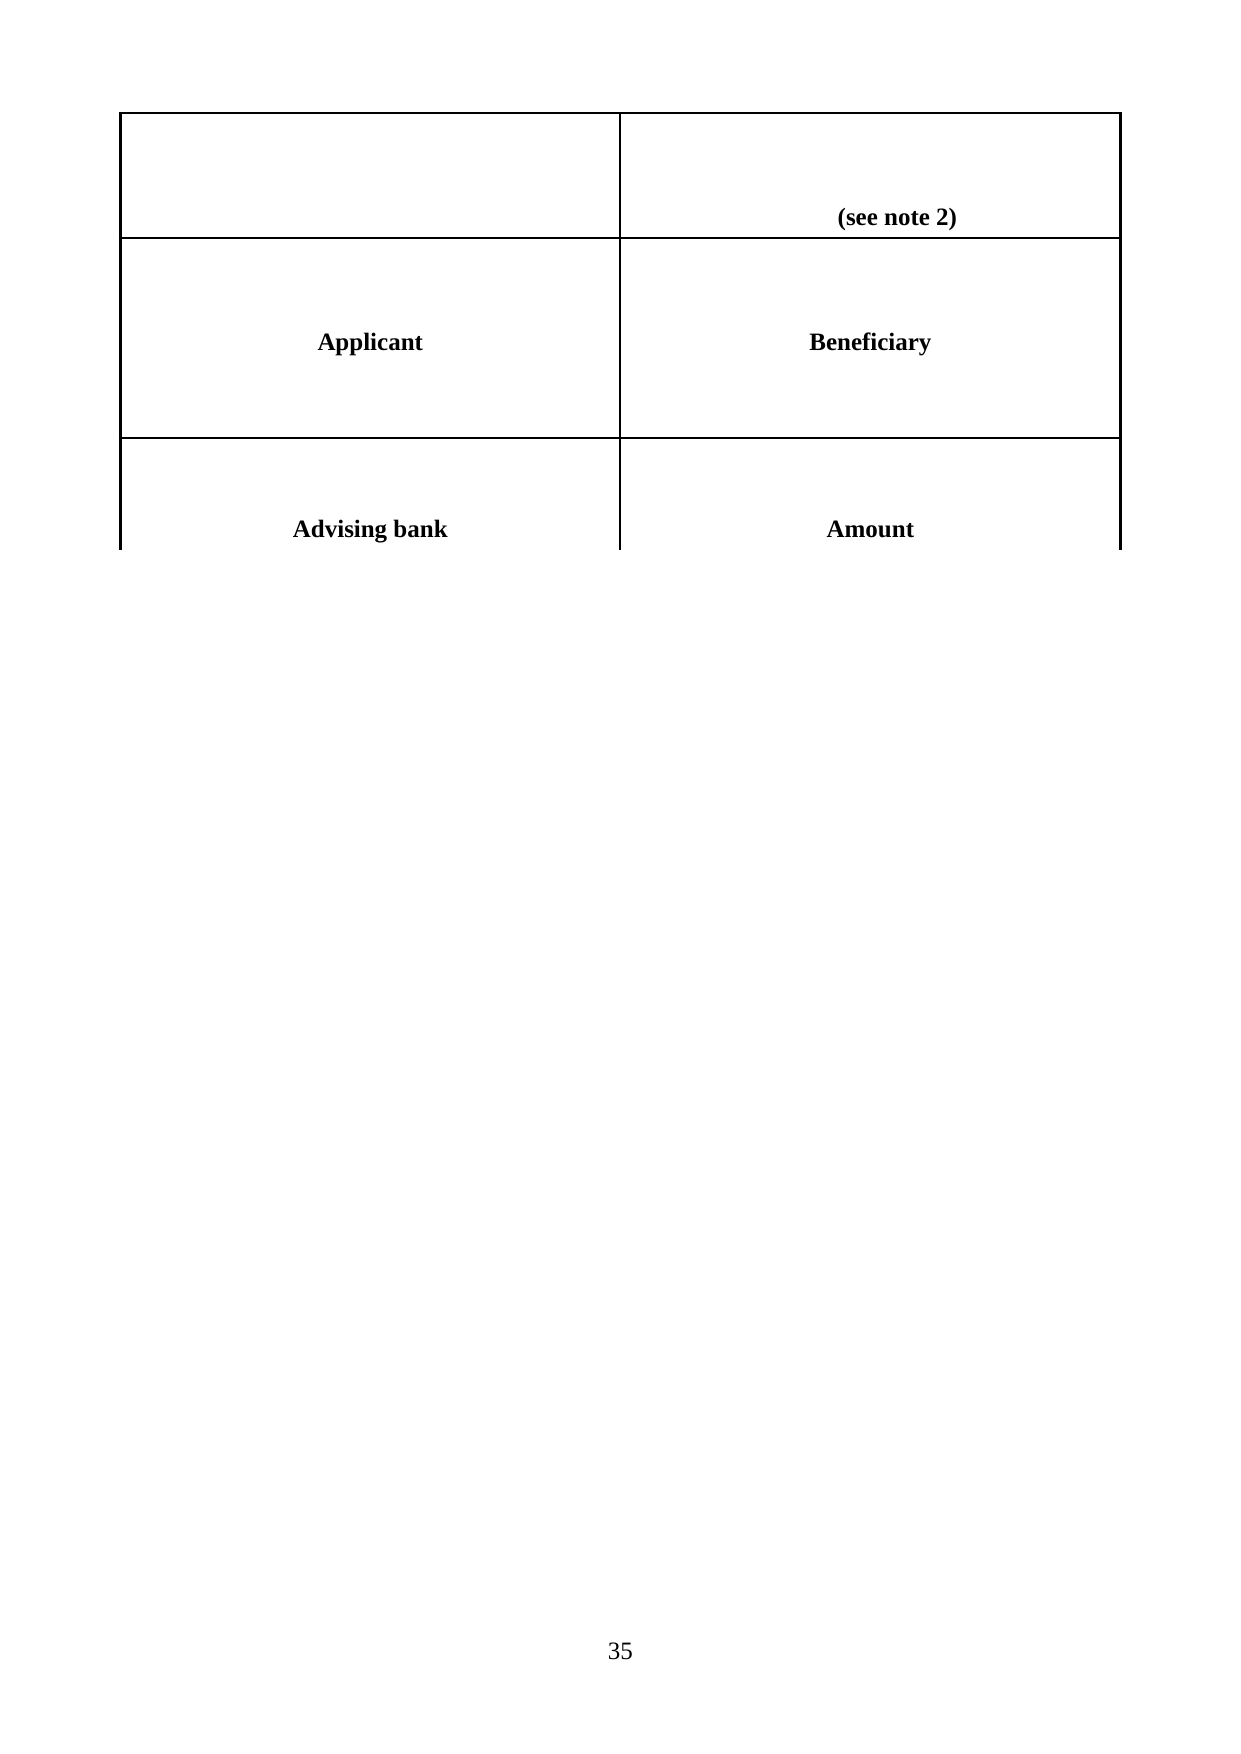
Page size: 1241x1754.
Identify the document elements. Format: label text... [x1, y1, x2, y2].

table_cell Amount [621, 439, 1119, 550]
table_cell [122, 114, 619, 237]
table_cell Applicant [122, 239, 619, 437]
table_cell Beneficiary [621, 239, 1119, 437]
table_cell (see note 2) [621, 114, 1119, 237]
table_cell Advising bank [122, 439, 619, 550]
